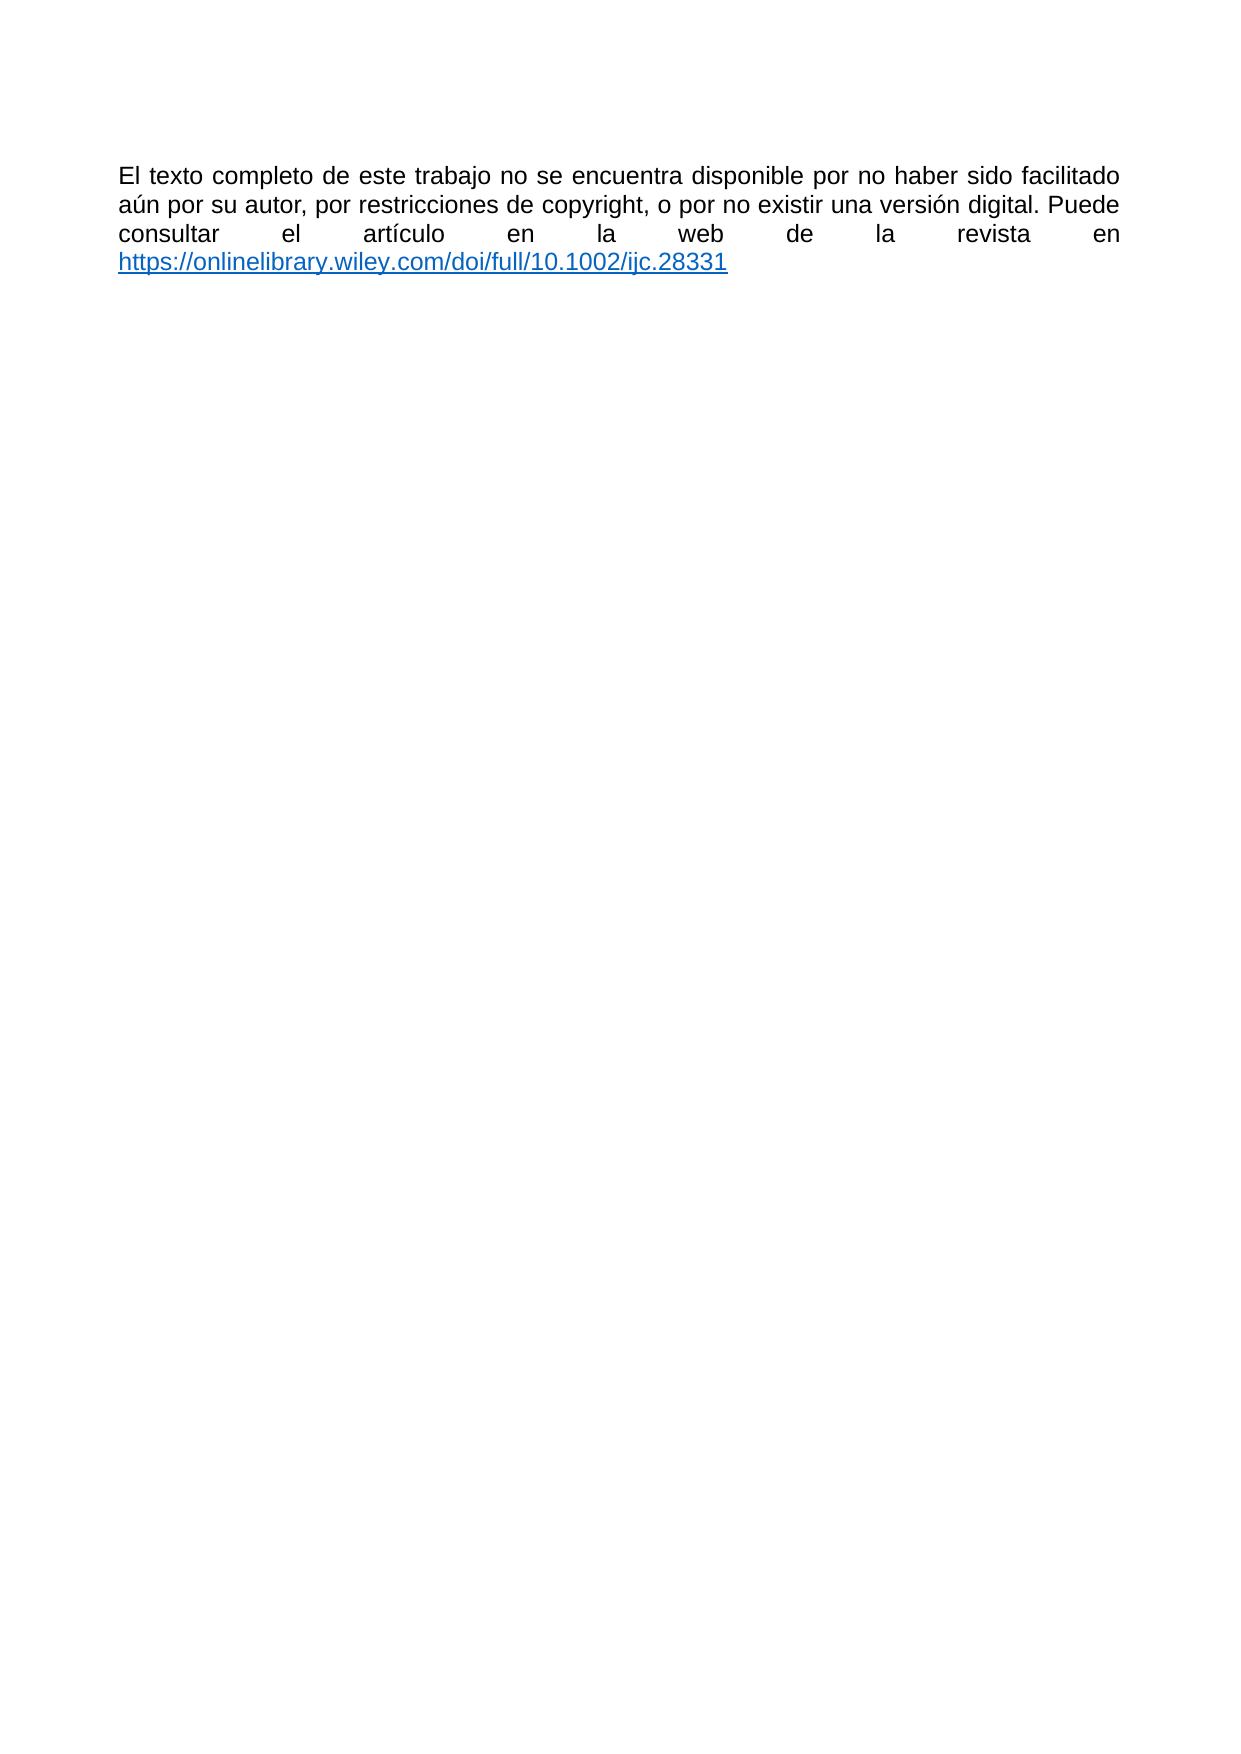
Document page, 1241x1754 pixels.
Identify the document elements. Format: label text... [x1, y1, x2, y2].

text El texto completo de este trabajo no se encuentra disponible por no haber sido facilitado aún por su autor, por restricciones de copyright, o por no existir una versión digital. Puede consultar el artículo en la web de la revista en https://onlinelibrary.wiley.com/doi/full/10.1002/ijc.28331 [118, 161, 1122, 276]
